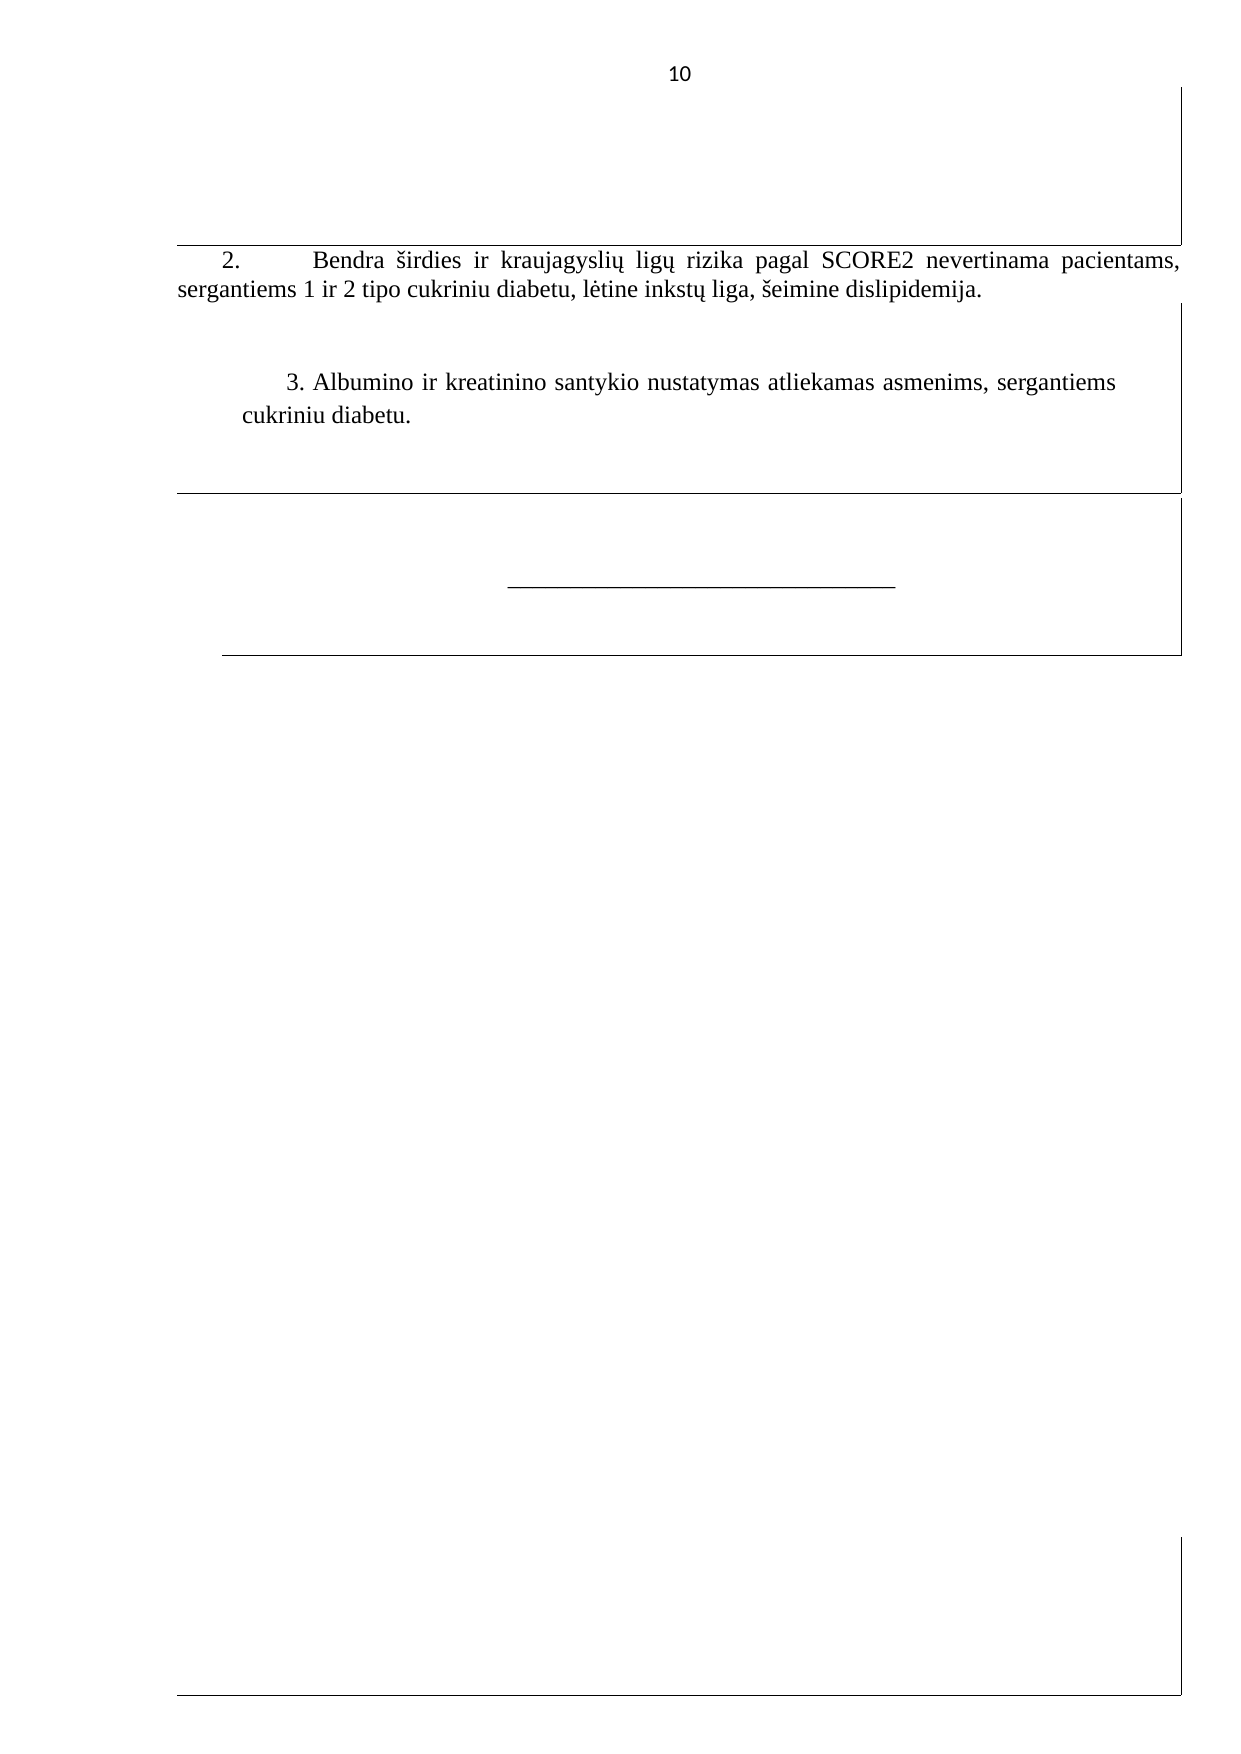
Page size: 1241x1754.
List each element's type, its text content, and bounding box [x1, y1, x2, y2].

text 2. Bendra širdies ir kraujagyslių ligų rizika pagal SCORE2 nevertinama pacientams, sergantiems 1 ir 2 tipo cukriniu diabetu, lėtine inkstų liga, šeimine dislipidemija. [177, 245, 1181, 302]
text _______________________________ [222, 498, 1181, 655]
text 3. Albumino ir kreatinino santykio nustatymas atliekamas asmenims, sergantiems cukriniu diabetu. [177, 302, 1181, 493]
